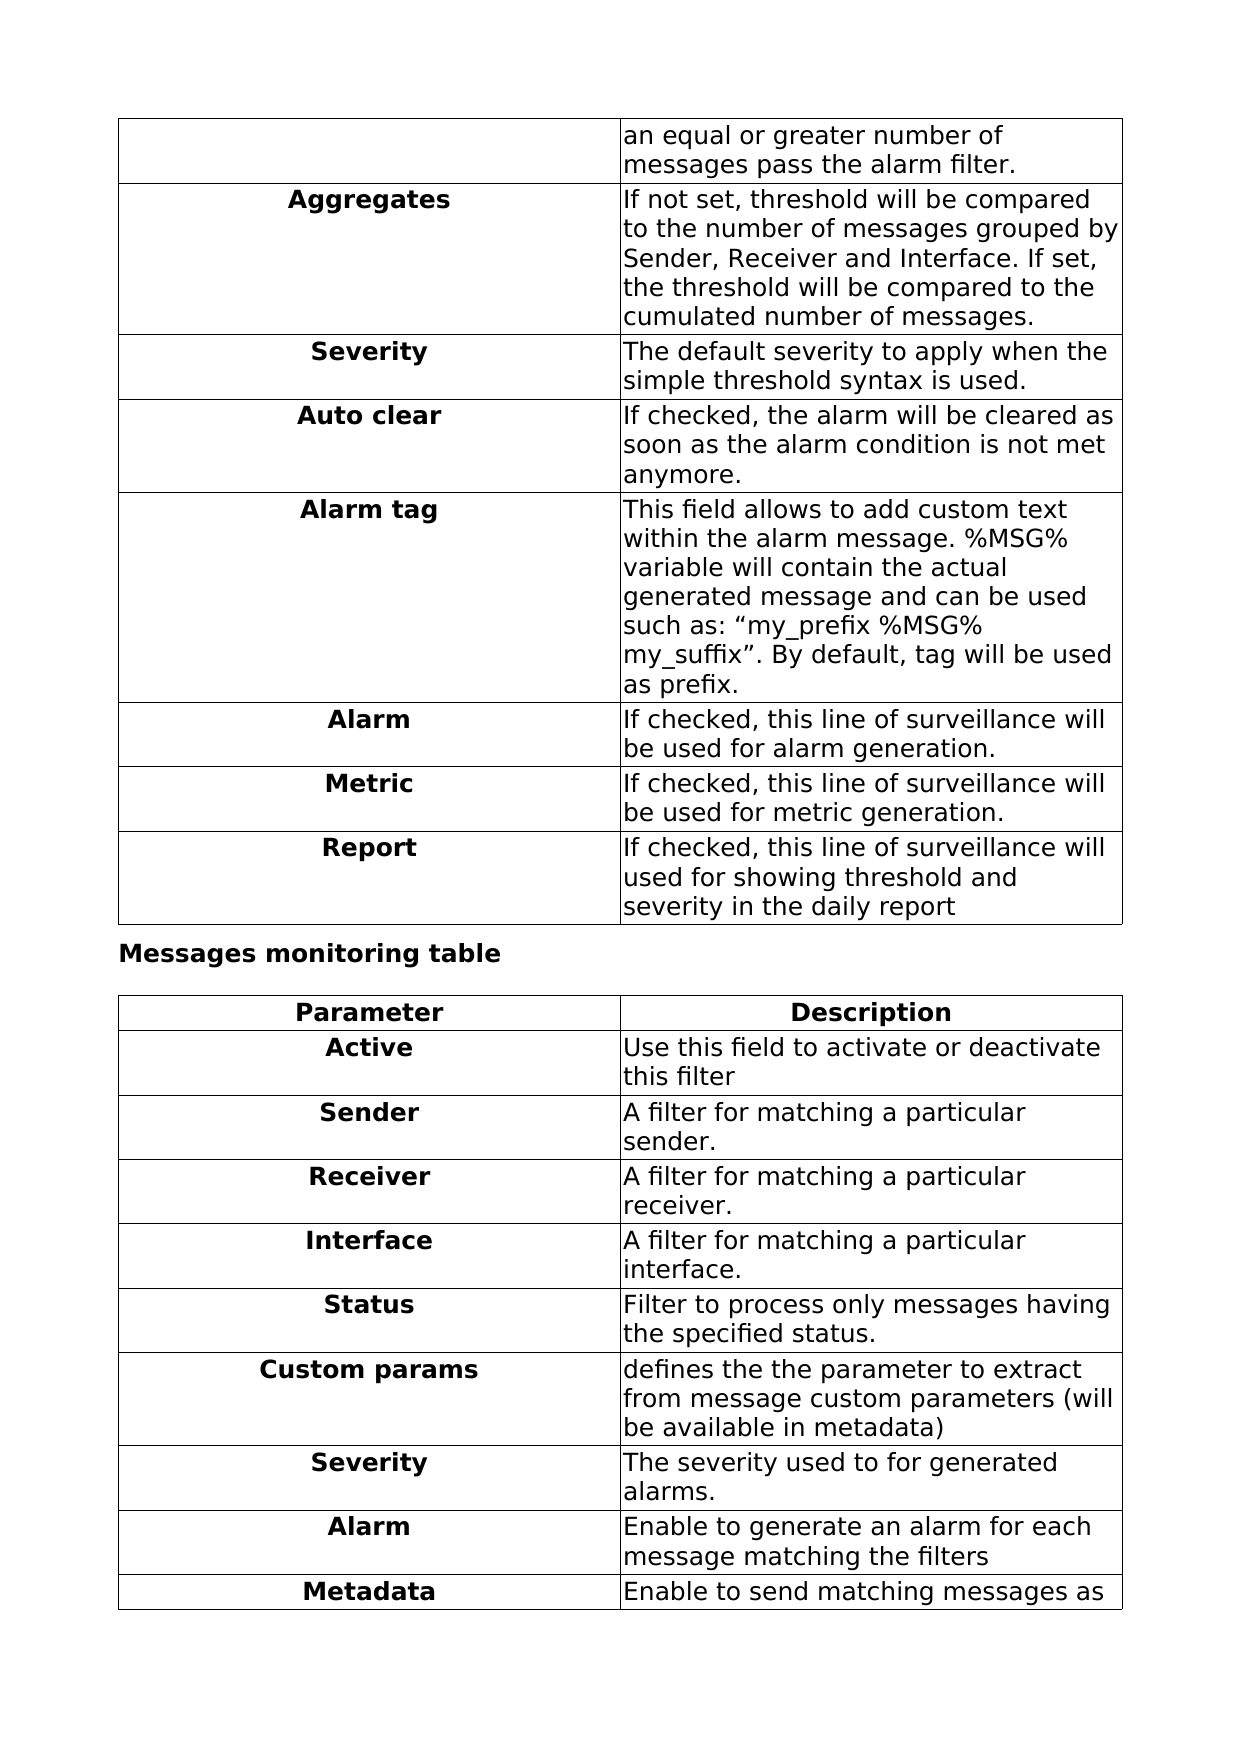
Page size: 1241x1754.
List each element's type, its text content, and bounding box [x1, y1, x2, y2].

table_cell The severity used to for generated alarms. [621, 1446, 1122, 1509]
table_cell Aggregates [119, 184, 620, 334]
table_cell Active [119, 1031, 620, 1095]
table_cell Auto clear [119, 400, 620, 492]
table_cell Alarm tag [119, 493, 620, 702]
table_cell If checked, the alarm will be cleared as soon as the alarm condition is not met anymore. [621, 400, 1122, 492]
table_cell Metric [119, 767, 620, 831]
table_cell Severity [119, 1446, 620, 1509]
table_cell Sender [119, 1096, 620, 1159]
table_cell If checked, this line of surveillance will be used for alarm generation. [621, 703, 1122, 766]
table_cell If checked, this line of surveillance will be used for metric generation. [621, 767, 1122, 831]
table_cell Interface [119, 1224, 620, 1287]
table_cell The default severity to apply when the simple threshold syntax is used. [621, 335, 1122, 398]
table_cell [119, 119, 620, 182]
table_cell Enable to generate an alarm for each message matching the filters [621, 1511, 1122, 1574]
table_cell Report [119, 832, 620, 924]
table_cell If checked, this line of surveillance will used for showing threshold and severity in the daily report [621, 832, 1122, 924]
table_cell A filter for matching a particular interface. [621, 1224, 1122, 1287]
table_cell Alarm [119, 1511, 620, 1574]
table_header Description [621, 996, 1122, 1030]
table_cell Use this field to activate or deactivate this filter [621, 1031, 1122, 1095]
table_header Parameter [119, 996, 620, 1030]
table_cell an equal or greater number of messages pass the alarm filter. [621, 119, 1122, 182]
table_cell Receiver [119, 1160, 620, 1223]
table_cell Enable to send matching messages as [621, 1575, 1122, 1609]
table_cell This field allows to add custom text within the alarm message. %MSG% variable will contain the actual generated message and can be used such as: “my_prefix %MSG% my_suffix”. By default, tag will be used as prefix. [621, 493, 1122, 702]
table_cell defines the the parameter to extract from message custom parameters (will be available in metadata) [621, 1353, 1122, 1445]
table_cell Metadata [119, 1575, 620, 1609]
table_cell Status [119, 1289, 620, 1352]
table_cell A filter for matching a particular receiver. [621, 1160, 1122, 1223]
table_cell Severity [119, 335, 620, 398]
table_cell If not set, threshold will be compared to the number of messages grouped by Sender, Receiver and Interface. If set, the threshold will be compared to the cumulated number of messages. [621, 184, 1122, 334]
text Messages monitoring table [118, 939, 1122, 968]
table_cell Filter to process only messages having the specified status. [621, 1289, 1122, 1352]
table_cell Custom params [119, 1353, 620, 1445]
table_cell Alarm [119, 703, 620, 766]
table_cell A filter for matching a particular sender. [621, 1096, 1122, 1159]
